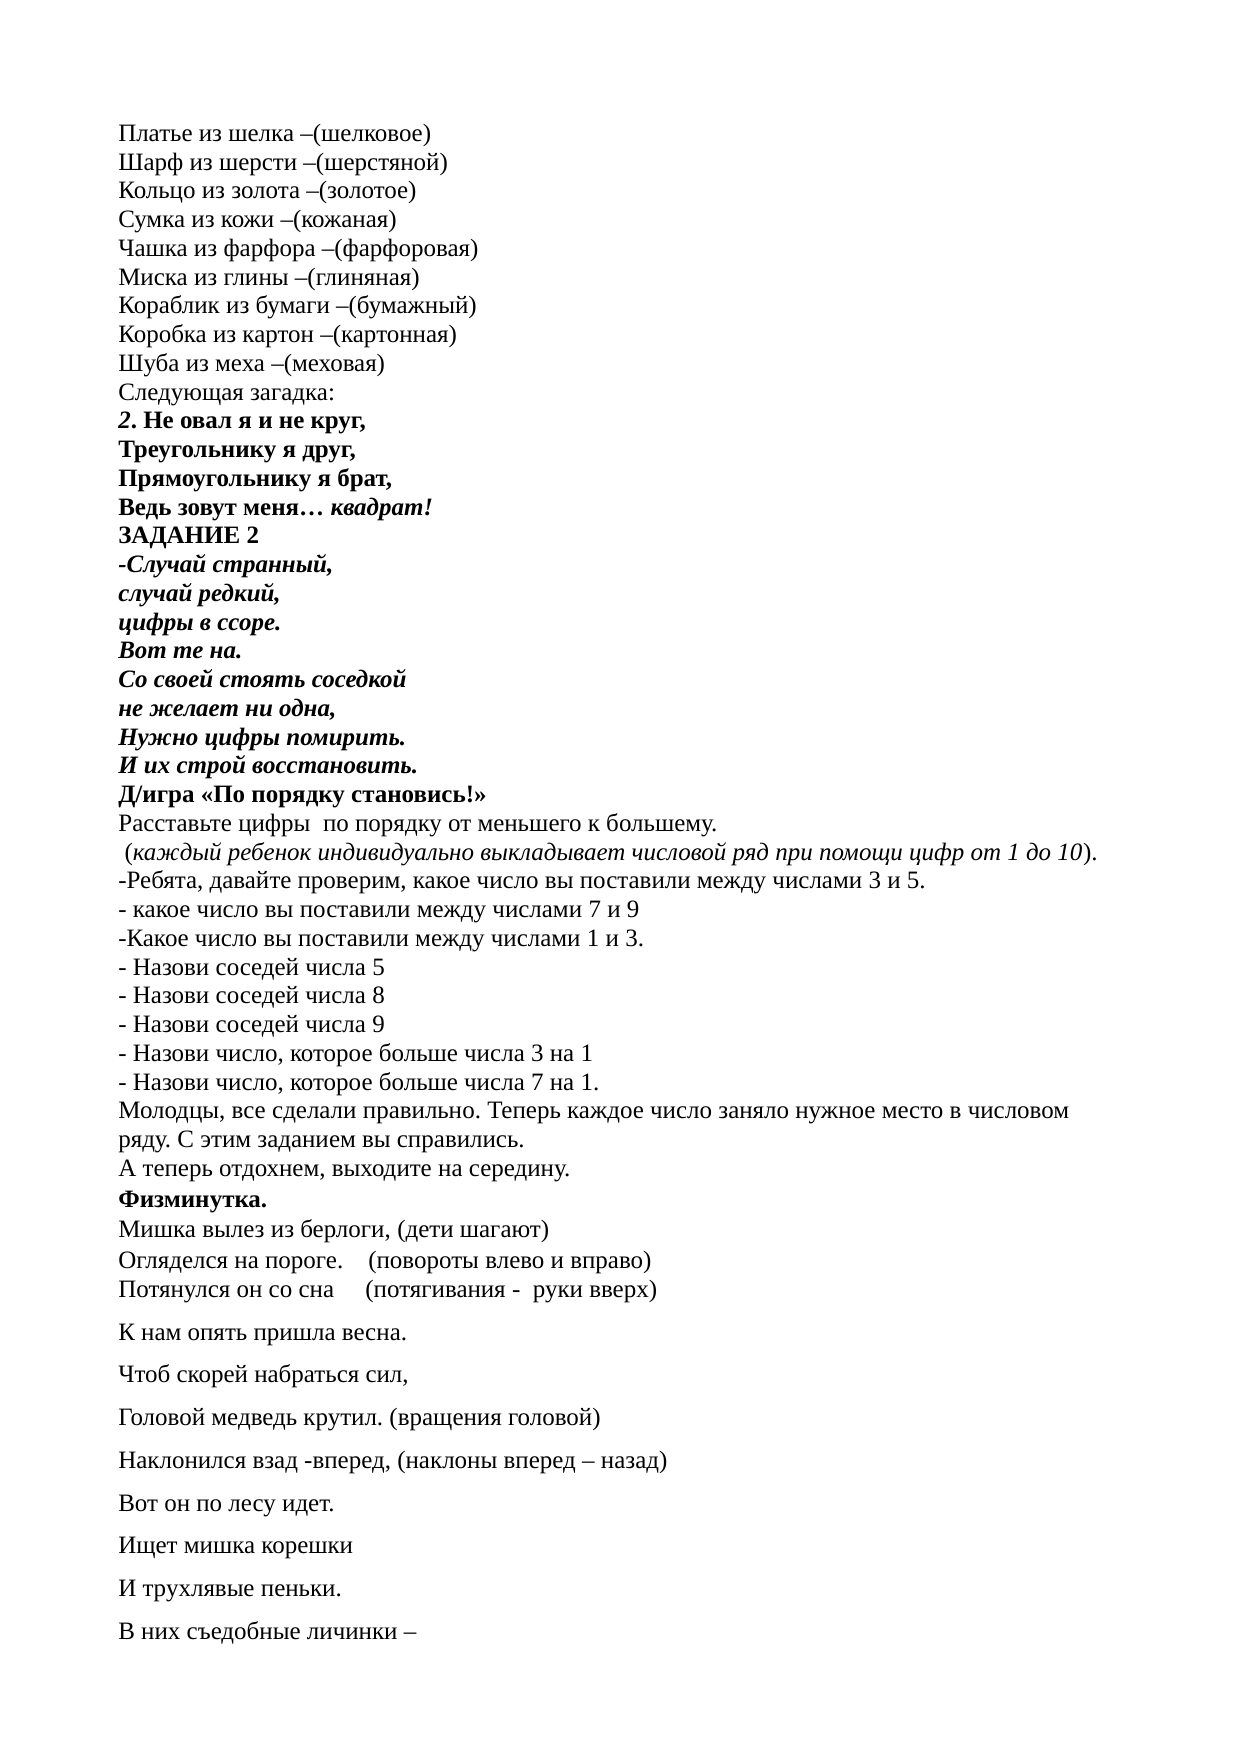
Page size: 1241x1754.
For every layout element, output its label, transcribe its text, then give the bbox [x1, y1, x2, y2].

text - Назови соседей числа 9 [118, 1009, 1122, 1038]
text Физминутка. [118, 1182, 1122, 1212]
text К нам опять пришла весна. [118, 1317, 1122, 1345]
text - Назови число, которое больше числа 3 на 1 [118, 1038, 1122, 1067]
text Прямоугольнику я брат, [118, 463, 1122, 492]
text - какое число вы поставили между числами 7 и 9 [118, 894, 1122, 923]
text Коробка из картон –(картонная) [118, 319, 1122, 348]
text -Какое число вы поставили между числами 1 и 3. [118, 923, 1122, 952]
text Огляделся на пороге. (повороты влево и вправо) [118, 1243, 1122, 1274]
text 2. Не овал я и не круг, [118, 406, 1122, 434]
text Нужно цифры помирить. [118, 722, 1122, 751]
text Ищет мишка корешки [118, 1531, 1122, 1559]
text Треугольнику я друг, [118, 434, 1122, 463]
text -Случай странный, [118, 549, 1122, 578]
text Потянулся он со сна (потягивания - руки вверх) [118, 1274, 1122, 1302]
text Кольцо из золота –(золотое) [118, 176, 1122, 204]
text Вот те на. [118, 636, 1122, 664]
text -Ребята, давайте проверим, какое число вы поставили между числами 3 и 5. [118, 866, 1122, 894]
text - Назови соседей числа 8 [118, 981, 1122, 1009]
text случай редкий, [118, 578, 1122, 607]
text Шуба из меха –(меховая) [118, 348, 1122, 377]
text В них съедобные личинки – [118, 1616, 1122, 1645]
text Д/игра «По порядку становись!» [118, 779, 1122, 808]
text ЗАДАНИЕ 2 [118, 521, 1122, 549]
text Вот он по лесу идет. [118, 1488, 1122, 1517]
text Со своей стоять соседкой [118, 664, 1122, 693]
text не желает ни одна, [118, 693, 1122, 722]
text И их строй восстановить. [118, 751, 1122, 779]
text (каждый ребенок индивидуально выкладывает числовой ряд при помощи цифр от 1 до 10). [118, 837, 1122, 866]
text Кораблик из бумаги –(бумажный) [118, 291, 1122, 319]
text Головой медведь крутил. (вращения головой) [118, 1402, 1122, 1431]
text Наклонился взад -вперед, (наклоны вперед – назад) [118, 1445, 1122, 1474]
text - Назови соседей числа 5 [118, 952, 1122, 981]
text Чтоб скорей набраться сил, [118, 1359, 1122, 1388]
text А теперь отдохнем, выходите на середину. [118, 1153, 1122, 1182]
text Следующая загадка: [118, 377, 1122, 406]
text цифры в ссоре. [118, 607, 1122, 636]
text Сумка из кожи –(кожаная) [118, 204, 1122, 233]
text Шарф из шерсти –(шерстяной) [118, 147, 1122, 176]
text Ведь зовут меня… квадрат! [118, 492, 1122, 521]
text - Назови число, которое больше числа 7 на 1. [118, 1067, 1122, 1096]
text И трухлявые пеньки. [118, 1573, 1122, 1602]
text Молодцы, все сделали правильно. Теперь каждое число заняло нужное место в числовом ряду. С этим заданием вы справились. [118, 1096, 1122, 1153]
text Платье из шелка –(шелковое) [118, 118, 1122, 147]
text Чашка из фарфора –(фарфоровая) [118, 233, 1122, 262]
text Мишка вылез из берлоги, (дети шагают) [118, 1212, 1122, 1243]
text Миска из глины –(глиняная) [118, 262, 1122, 291]
text Расставьте цифры по порядку от меньшего к большему. [118, 808, 1122, 837]
